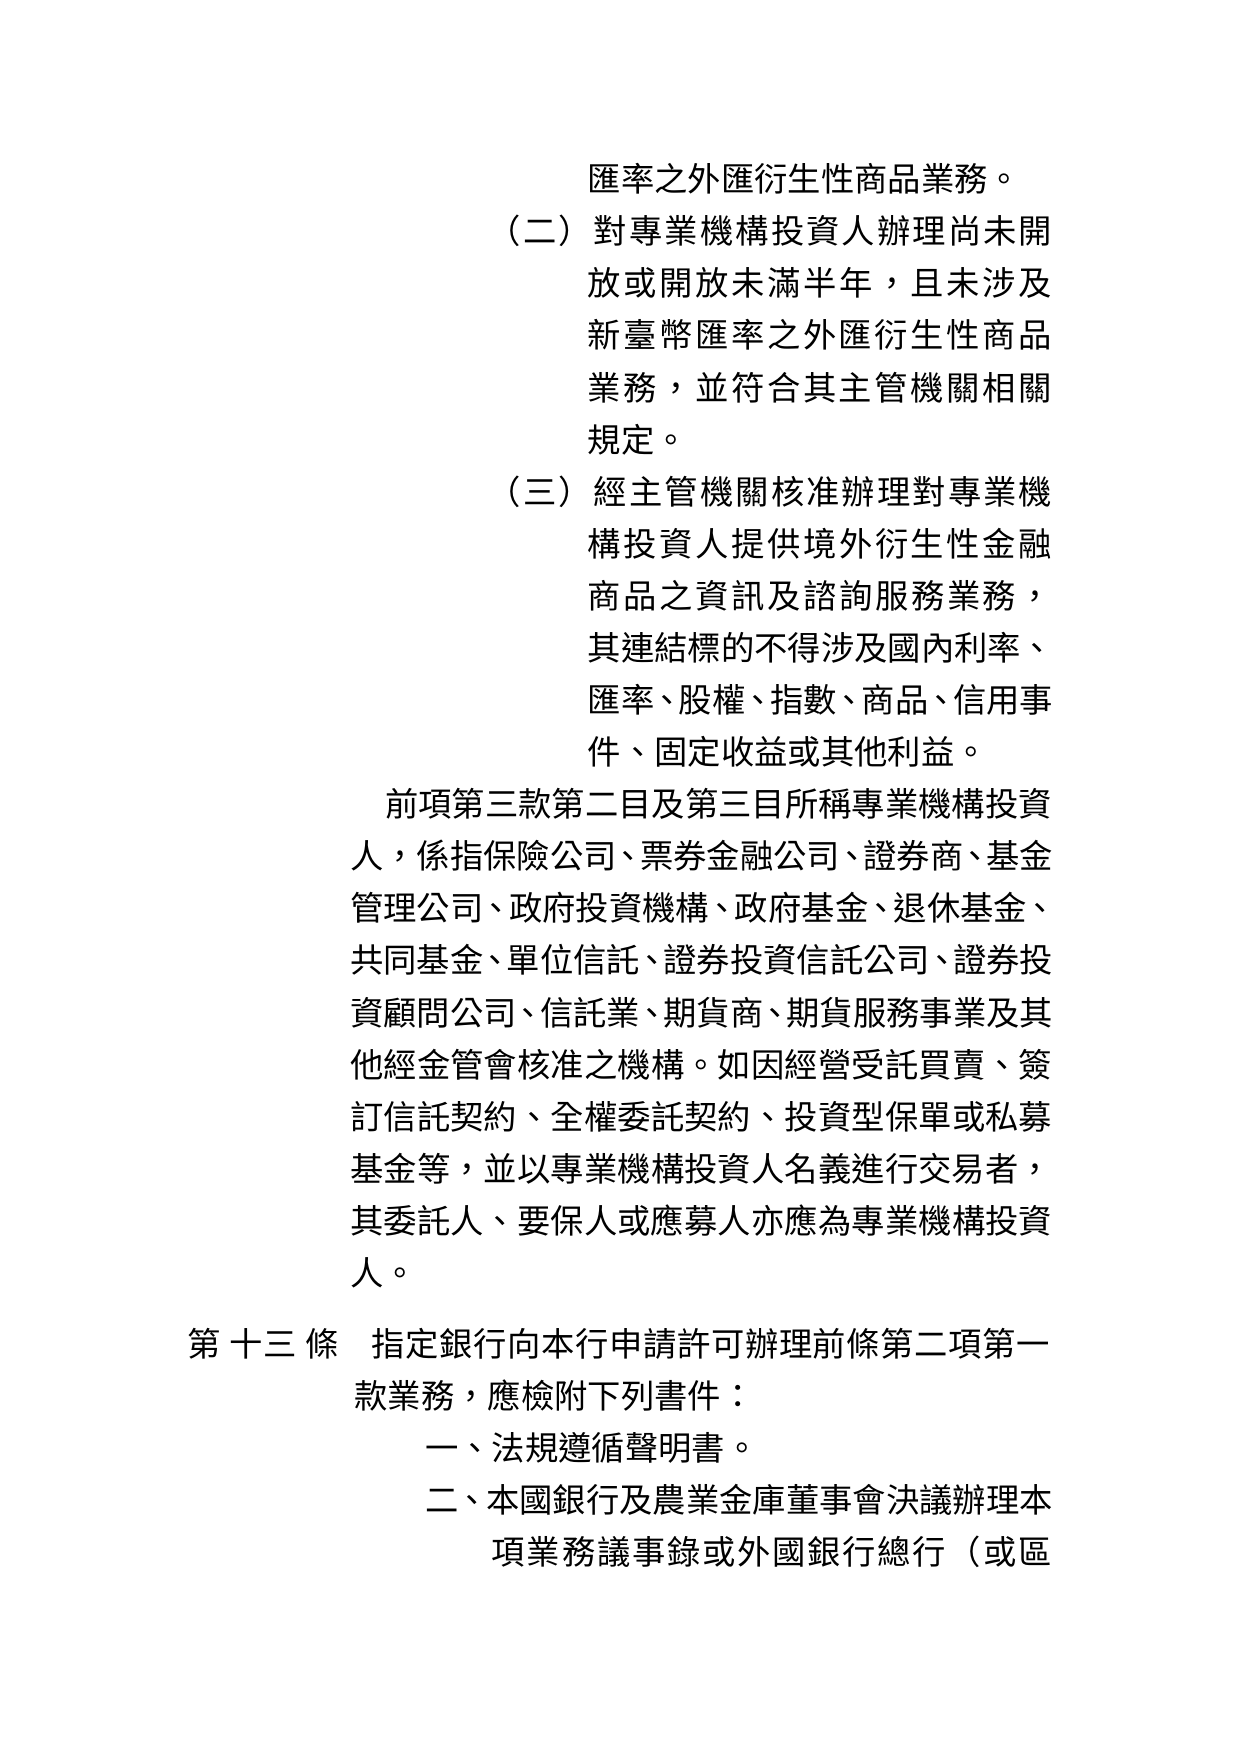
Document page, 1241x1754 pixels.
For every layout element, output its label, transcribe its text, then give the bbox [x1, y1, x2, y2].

text 匯率之外匯衍生性商品業務。 [487, 150, 1053, 202]
text 一、法規遵循聲明書。 [425, 1419, 1053, 1471]
text （三）經主管機關核准辦理對專業機構投資人提供境外衍生性金融商品之資訊及諮詢服務業務，其連結標的不得涉及國內利率、匯率、股權、指數、商品、信用事件、固定收益或其他利益。 [487, 462, 1053, 775]
text 前項第三款第二目及第三目所稱專業機構投資人，係指保險公司、票券金融公司、證券商、基金管理公司、政府投資機構、政府基金、退休基金、共同基金、單位信託、證券投資信託公司、證券投資顧問公司、信託業、期貨商、期貨服務事業及其他經金管會核准之機構。如因經營受託買賣、簽訂信託契約、全權委託契約、投資型保單或私募基金等，並以專業機構投資人名義進行交易者，其委託人、要保人或應募人亦應為專業機構投資人。 [350, 775, 1053, 1296]
text （二）對專業機構投資人辦理尚未開放或開放未滿半年，且未涉及新臺幣匯率之外匯衍生性商品業務，並符合其主管機關相關規定。 [487, 202, 1053, 462]
text 第 十三 條 指定銀行向本行申請許可辦理前條第二項第一款業務，應檢附下列書件： [187, 1314, 1053, 1419]
text 二、本國銀行及農業金庫董事會決議辦理本項業務議事錄或外國銀行總行（或區 [425, 1471, 1053, 1575]
